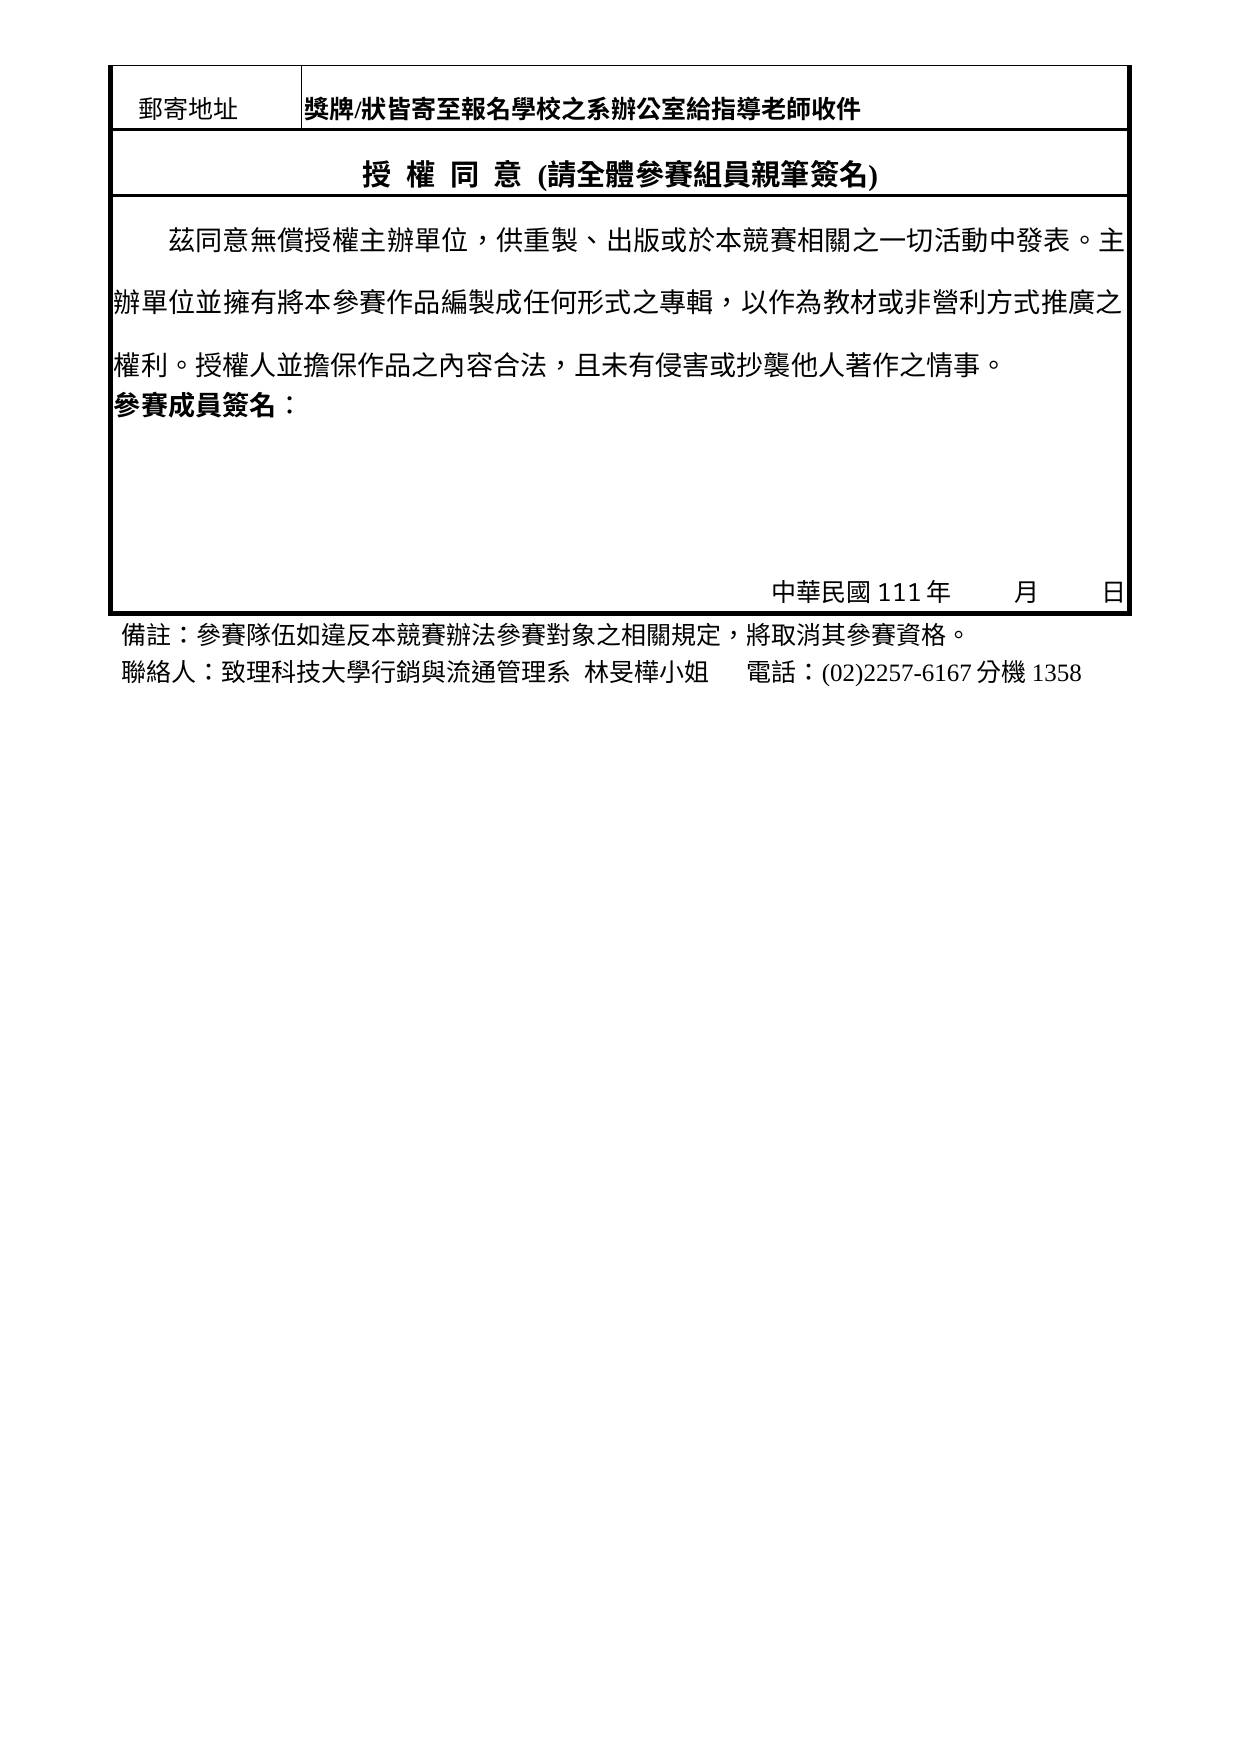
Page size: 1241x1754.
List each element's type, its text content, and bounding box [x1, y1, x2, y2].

table_cell 獎牌/狀皆寄至報名學校之系辦公室給指導老師收件 [302, 66, 1127, 128]
table_cell 授 權 同 意 (請全體參賽組員親筆簽名) [113, 131, 1127, 194]
text 備註：參賽隊伍如違反本競賽辦法參賽對象之相關規定，將取消其參賽資格。 [122, 616, 1181, 652]
text 聯絡人：致理科技大學行銷與流通管理系 林旻樺小姐 電話：(02)2257-6167分機1358 [122, 652, 1181, 688]
table_cell 郵寄地址 [113, 66, 301, 128]
table_cell 茲同意無償授權主辦單位，供重製、出版或於本競賽相關之一切活動中發表。主辦單位並擁有將本參賽作品編製成任何形式之專輯，以作為教材或非營利方式推廣之權利。授權人並擔保作品之內容合法，且未有侵害或抄襲他人著作之情事。 參賽成員簽名： 中華民國111年 月 日 [113, 197, 1127, 611]
